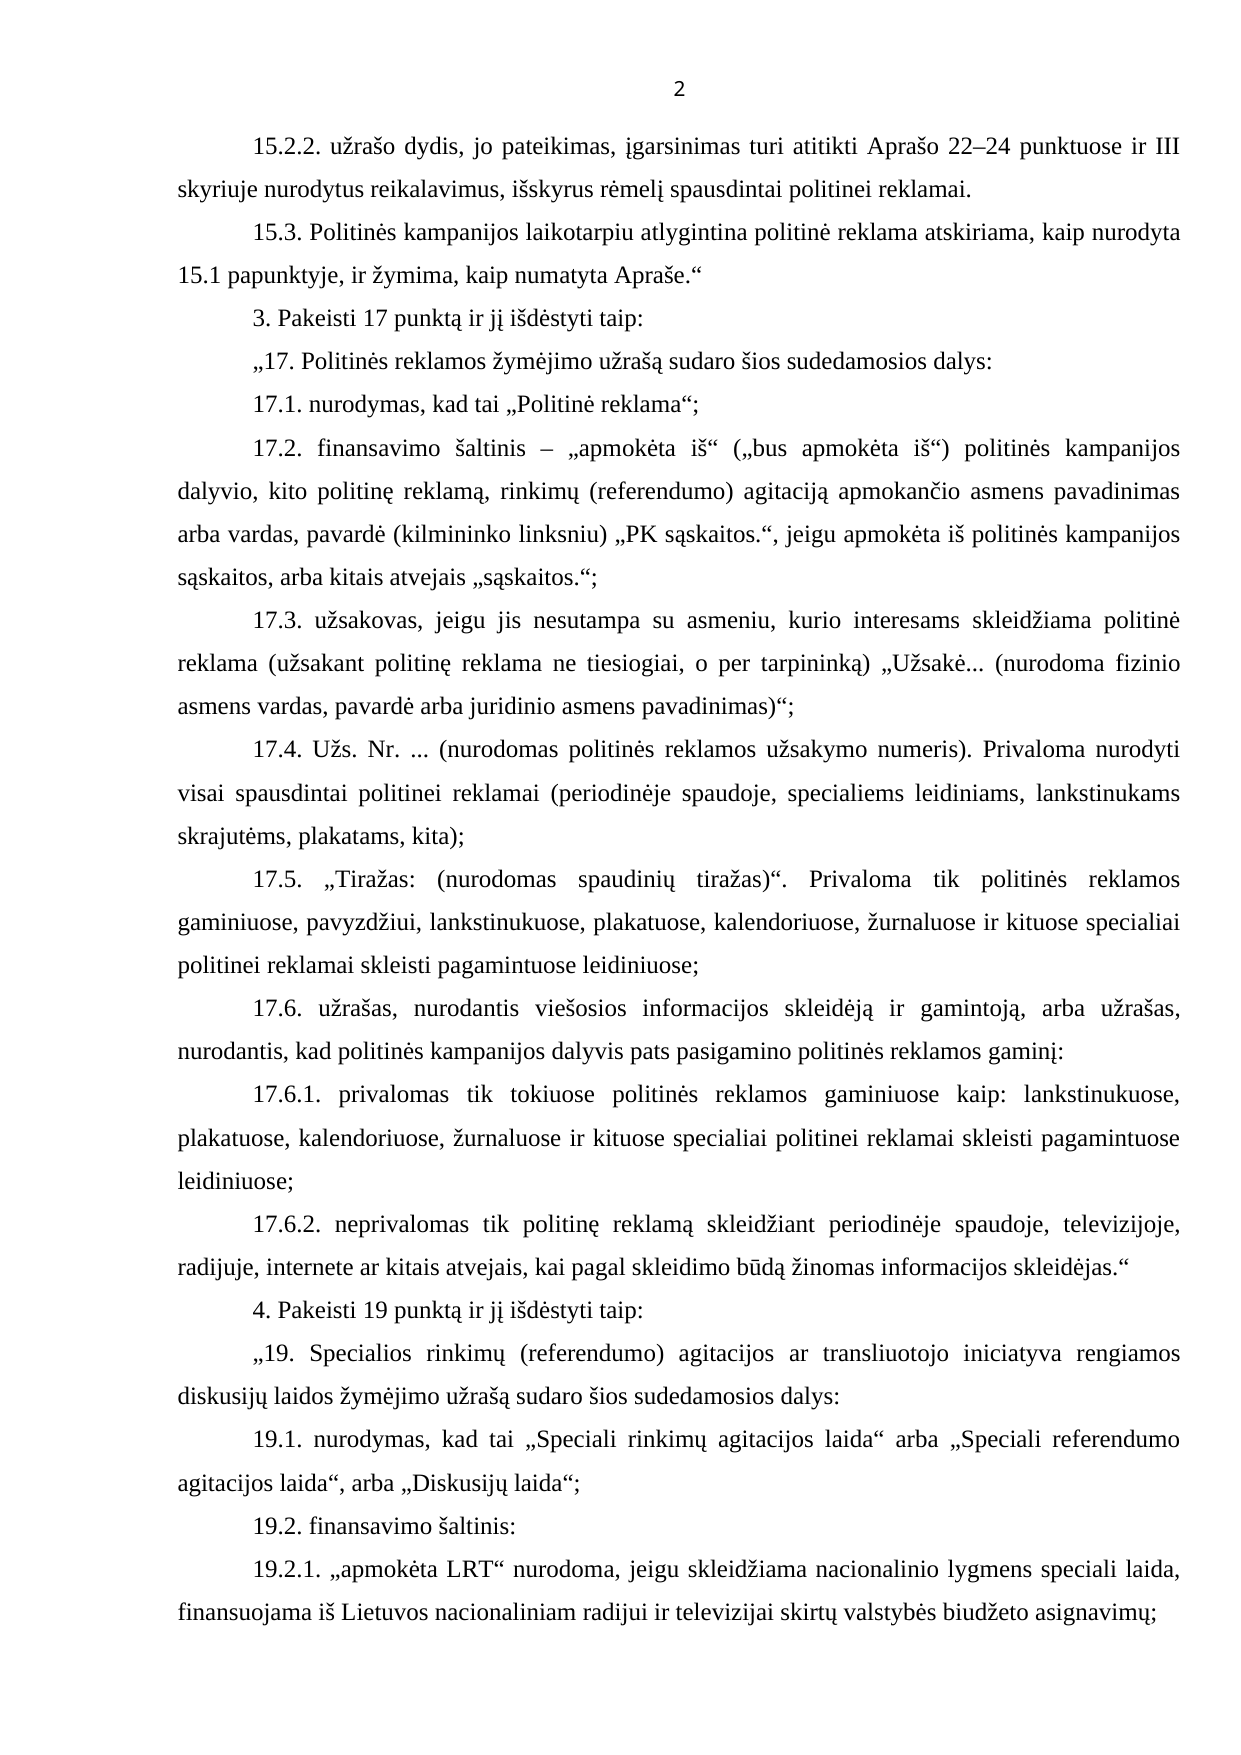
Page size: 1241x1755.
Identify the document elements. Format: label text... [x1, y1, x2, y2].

text 19.2.1. „apmokėta LRT“ nurodoma, jeigu skleidžiama nacionalinio lygmens speciali laida, finansuojama iš Lietuvos nacionaliniam radijui ir televizijai skirtų valstybės biudžeto asignavimų; [177, 1554, 1181, 1626]
text 17.6.1. privalomas tik tokiuose politinės reklamos gaminiuose kaip: lankstinukuose, plakatuose, kalendoriuose, žurnaluose ir kituose specialiai politinei reklamai skleisti pagamintuose leidiniuose; [177, 1079, 1181, 1194]
text 15.2.2. užrašo dydis, jo pateikimas, įgarsinimas turi atitikti Aprašo 22–24 punktuose ir III skyriuje nurodytus reikalavimus, išskyrus rėmelį spausdintai politinei reklamai. [177, 131, 1181, 203]
text „19. Specialios rinkimų (referendumo) agitacijos ar transliuotojo iniciatyva rengiamos diskusijų laidos žymėjimo užrašą sudaro šios sudedamosios dalys: [177, 1338, 1181, 1410]
text 19.2. finansavimo šaltinis: [177, 1511, 1181, 1539]
text 3. Pakeisti 17 punktą ir jį išdėstyti taip: [177, 303, 1181, 332]
text 15.3. Politinės kampanijos laikotarpiu atlygintina politinė reklama atskiriama, kaip nurodyta 15.1 papunktyje, ir žymima, kaip numatyta Apraše.“ [177, 217, 1181, 289]
text 17.6.2. neprivalomas tik politinę reklamą skleidžiant periodinėje spaudoje, televizijoje, radijuje, internete ar kitais atvejais, kai pagal skleidimo būdą žinomas informacijos skleidėjas.“ [177, 1209, 1181, 1281]
text 17.3. užsakovas, jeigu jis nesutampa su asmeniu, kurio interesams skleidžiama politinė reklama (užsakant politinę reklama ne tiesiogiai, o per tarpininką) „Užsakė... (nurodoma fizinio asmens vardas, pavardė arba juridinio asmens pavadinimas)“; [177, 605, 1181, 720]
text 17.2. finansavimo šaltinis – „apmokėta iš“ („bus apmokėta iš“) politinės kampanijos dalyvio, kito politinę reklamą, rinkimų (referendumo) agitaciją apmokančio asmens pavadinimas arba vardas, pavardė (kilmininko linksniu) „PK sąskaitos.“, jeigu apmokėta iš politinės kampanijos sąskaitos, arba kitais atvejais „sąskaitos.“; [177, 433, 1181, 591]
text 19.1. nurodymas, kad tai „Speciali rinkimų agitacijos laida“ arba „Speciali referendumo agitacijos laida“, arba „Diskusijų laida“; [177, 1424, 1181, 1496]
text 17.5. „Tiražas: (nurodomas spaudinių tiražas)“. Privaloma tik politinės reklamos gaminiuose, pavyzdžiui, lankstinukuose, plakatuose, kalendoriuose, žurnaluose ir kituose specialiai politinei reklamai skleisti pagamintuose leidiniuose; [177, 864, 1181, 979]
text 17.4. Užs. Nr. ... (nurodomas politinės reklamos užsakymo numeris). Privaloma nurodyti visai spausdintai politinei reklamai (periodinėje spaudoje, specialiems leidiniams, lankstinukams skrajutėms, plakatams, kita); [177, 734, 1181, 849]
text 17.6. užrašas, nurodantis viešosios informacijos skleidėją ir gamintoją, arba užrašas, nurodantis, kad politinės kampanijos dalyvis pats pasigamino politinės reklamos gaminį: [177, 993, 1181, 1065]
text 17.1. nurodymas, kad tai „Politinė reklama“; [177, 389, 1181, 418]
text „17. Politinės reklamos žymėjimo užrašą sudaro šios sudedamosios dalys: [177, 346, 1181, 375]
text 4. Pakeisti 19 punktą ir jį išdėstyti taip: [177, 1295, 1181, 1324]
